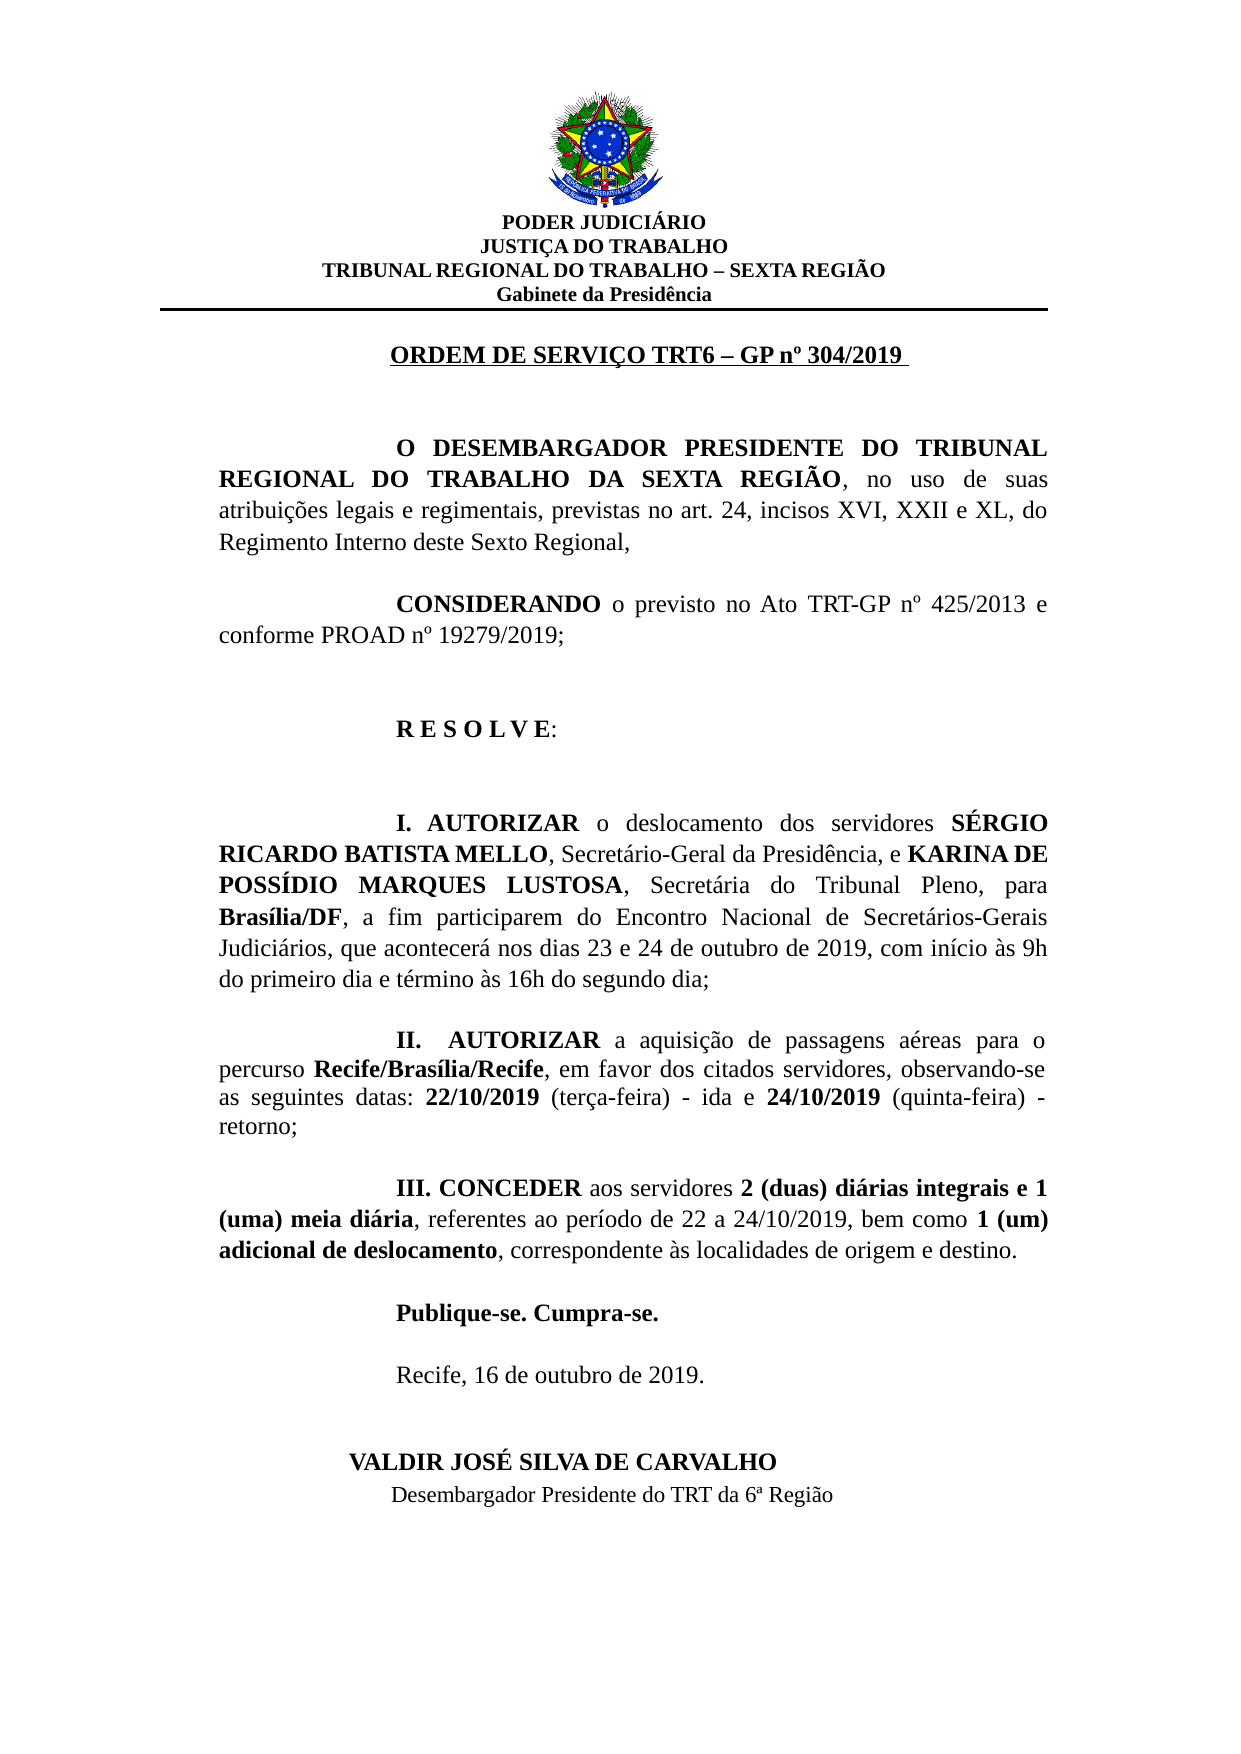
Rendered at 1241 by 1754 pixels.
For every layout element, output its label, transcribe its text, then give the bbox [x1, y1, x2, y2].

text Desembargador Presidente do TRT da 6ª Região [159, 1477, 960, 1508]
text II. AUTORIZAR a aquisição de passagens aéreas para o percurso Recife/Brasília/Recife, em favor dos citados servidores, observando-se as seguintes datas: 22/10/2019 (terça-feira) - ida e 24/10/2019 (quinta-feira) - retorno; [218, 1025, 1045, 1140]
text III. CONCEDER aos servidores 2 (duas) diárias integrais e 1 (uma) meia diária, referentes ao período de 22 a 24/10/2019, bem como 1 (um) adicional de deslocamento, correspondente às localidades de origem e destino. [218, 1171, 1048, 1265]
text VALDIR JOSÉ SILVA DE CARVALHO [218, 1447, 960, 1477]
text R E S O L V E: [218, 712, 1048, 744]
text CONSIDERANDO o previsto no Ato TRT-GP nº 425/2013 e conforme PROAD nº 19279/2019; [218, 587, 1048, 650]
text O DESEMBARGADOR PRESIDENTE DO TRIBUNAL REGIONAL DO TRABALHO DA SEXTA REGIÃO, no uso de suas atribuições legais e regimentais, previstas no art. 24, incisos XVI, XXII e XL, do Regimento Interno deste Sexto Regional, [218, 431, 1048, 556]
text I. AUTORIZAR o deslocamento dos servidores SÉRGIO RICARDO BATISTA MELLO, Secretário-Geral da Presidência, e KARINA DE POSSÍDIO MARQUES LUSTOSA, Secretária do Tribunal Pleno, para Brasília/DF, a fim participarem do Encontro Nacional de Secretários-Gerais Judiciários, que acontecerá nos dias 23 e 24 de outubro de 2019, com início às 9h do primeiro dia e término às 16h do segundo dia; [218, 806, 1048, 994]
picture [542, 88, 666, 210]
text Publique-se. Cumpra-se. [218, 1296, 1048, 1327]
subtitle ORDEM DE SERVIÇO TRT6 – GP nº 304/2019 [218, 340, 1048, 369]
text Recife, 16 de outubro de 2019. [218, 1359, 1048, 1390]
